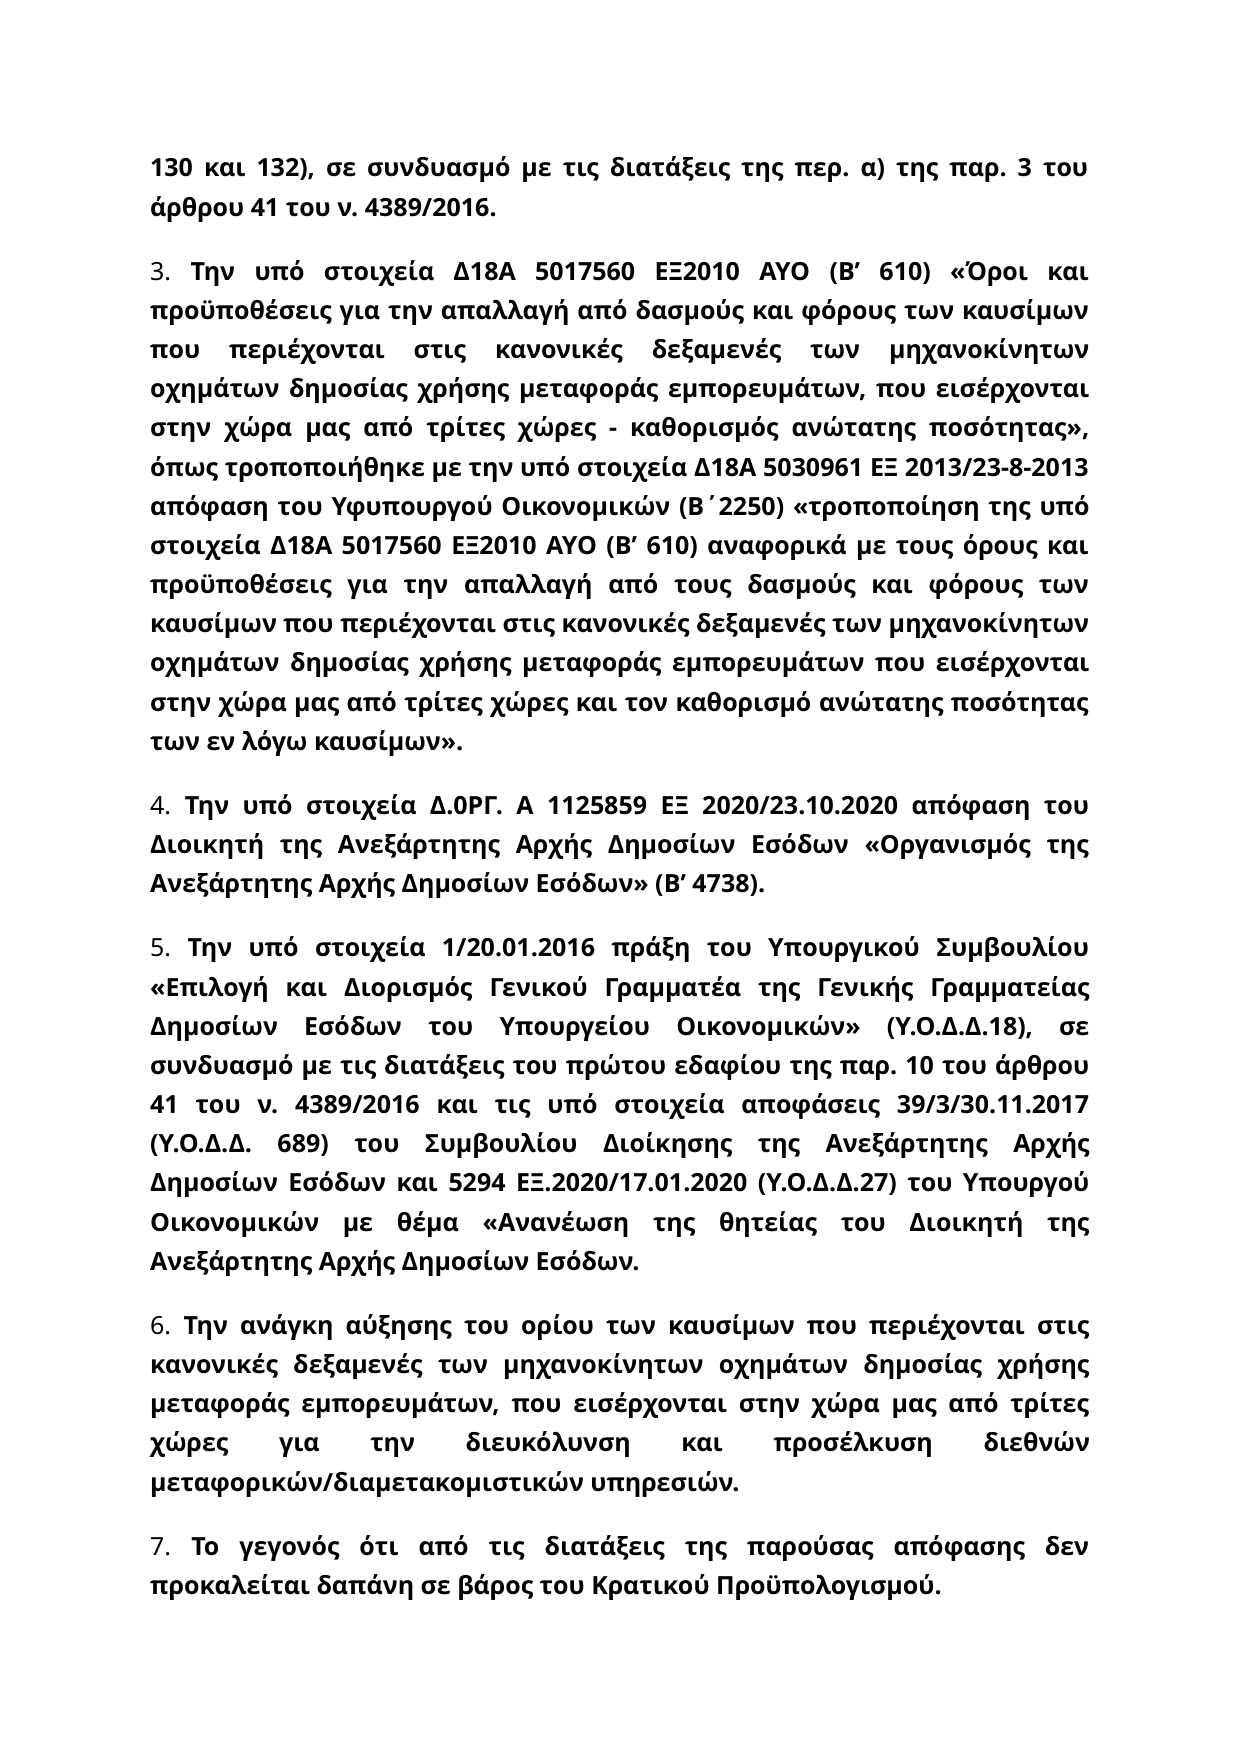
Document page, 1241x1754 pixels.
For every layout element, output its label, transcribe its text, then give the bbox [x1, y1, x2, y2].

text 130 και 132), σε συνδυασμό με τις διατάξεις της περ. α) της παρ. 3 του άρθρου 41 του ν. 4389/2016. [150, 150, 1090, 223]
text 6. Την ανάγκη αύξησης του ορίου των καυσίμων που περιέχονται στις κανονικές δεξαμενές των μηχανοκίνητων οχημάτων δημοσίας χρήσης μεταφοράς εμπορευμάτων, που εισέρχονται στην χώρα μας από τρίτες χώρες για την διευκόλυνση και προσέλκυση διεθνών μεταφορικών/διαμετακομιστικών υπηρεσιών. [150, 1307, 1090, 1498]
text 4. Την υπό στοιχεία Δ.0ΡΓ. Α 1125859 ΕΞ 2020/23.10.2020 απόφαση του Διοικητή της Ανεξάρτητης Αρχής Δημοσίων Εσόδων «Οργανισμός της Ανεξάρτητης Αρχής Δημοσίων Εσόδων» (Β’ 4738). [150, 787, 1090, 900]
text 7. Το γεγονός ότι από τις διατάξεις της παρούσας απόφασης δεν προκαλείται δαπάνη σε βάρος του Κρατικού Προϋπολογισμού. [150, 1528, 1090, 1602]
text 3. Την υπό στοιχεία Δ18Α 5017560 ΕΞ2010 ΑΥΟ (Β’ 610) «Όροι και προϋποθέσεις για την απαλλαγή από δασμούς και φόρους των καυσίμων που περιέχονται στις κανονικές δεξαμενές των μηχανοκίνητων οχημάτων δημοσίας χρήσης μεταφοράς εμπορευμάτων, που εισέρχονται στην χώρα μας από τρίτες χώρες - καθορισμός ανώτατης ποσότητας», όπως τροποποιήθηκε με την υπό στοιχεία Δ18Α 5030961 ΕΞ 2013/23-8-2013 απόφαση του Υφυπουργού Οικονομικών (Β΄2250) «τροποποίηση της υπό στοιχεία Δ18Α 5017560 ΕΞ2010 ΑΥΟ (Β’ 610) αναφορικά με τους όρους και προϋποθέσεις για την απαλλαγή από τους δασμούς και φόρους των καυσίμων που περιέχονται στις κανονικές δεξαμενές των μηχανοκίνητων οχημάτων δημοσίας χρήσης μεταφοράς εμπορευμάτων που εισέρχονται στην χώρα μας από τρίτες χώρες και τον καθορισμό ανώτατης ποσότητας των εν λόγω καυσίμων». [150, 253, 1090, 757]
text 5. Την υπό στοιχεία 1/20.01.2016 πράξη του Υπουργικού Συμβουλίου «Επιλογή και Διορισμός Γενικού Γραμματέα της Γενικής Γραμματείας Δημοσίων Εσόδων του Υπουργείου Οικονομικών» (Υ.Ο.Δ.Δ.18), σε συνδυασμό με τις διατάξεις του πρώτου εδαφίου της παρ. 10 του άρθρου 41 του ν. 4389/2016 και τις υπό στοιχεία αποφάσεις 39/3/30.11.2017 (Υ.Ο.Δ.Δ. 689) του Συμβουλίου Διοίκησης της Ανεξάρτητης Αρχής Δημοσίων Εσόδων και 5294 ΕΞ.2020/17.01.2020 (Υ.Ο.Δ.Δ.27) του Υπουργού Οικονομικών με θέμα «Ανανέωση της θητείας του Διοικητή της Ανεξάρτητης Αρχής Δημοσίων Εσόδων. [150, 930, 1090, 1277]
